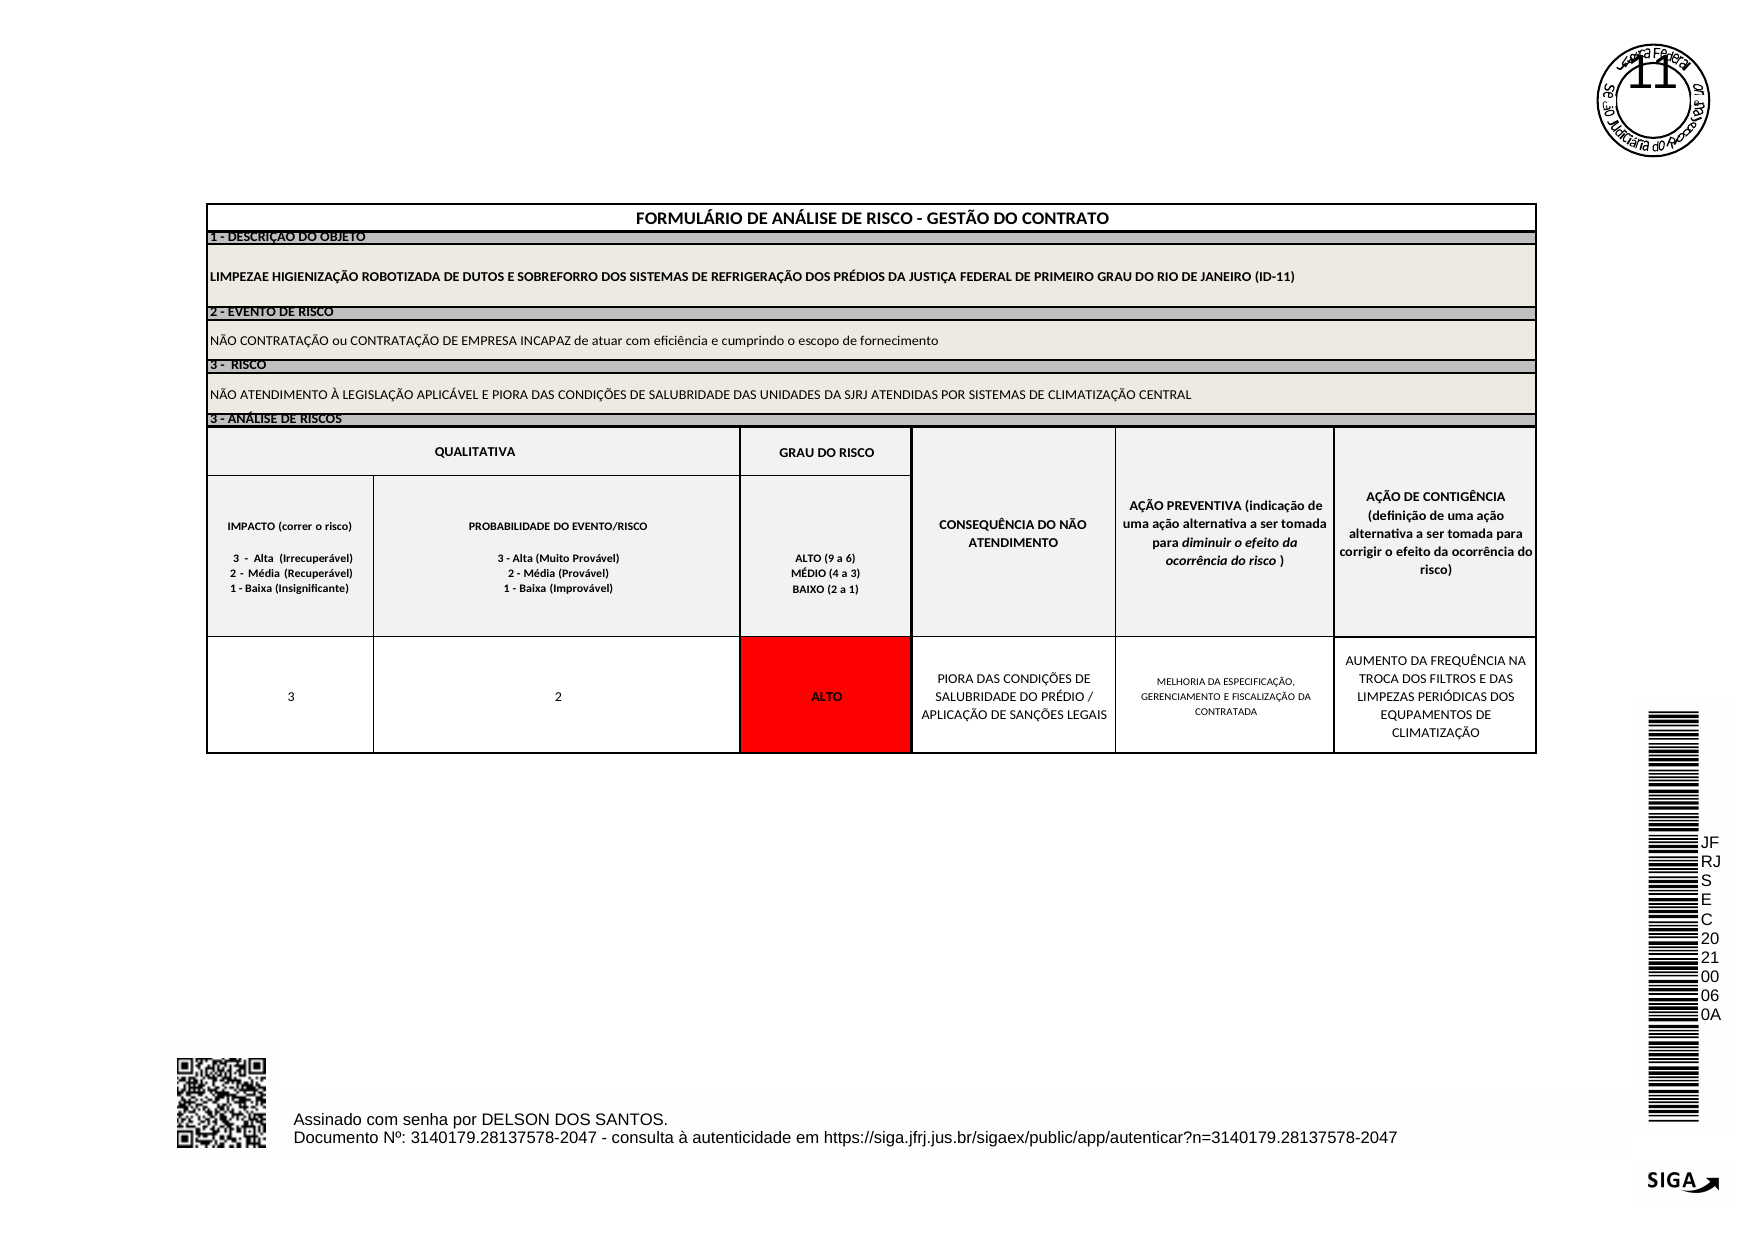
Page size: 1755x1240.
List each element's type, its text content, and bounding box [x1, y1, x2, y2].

table_cell CONSEQUÊNCIA DO NÃO ATENDIMENTO [913, 428, 1115, 636]
table_cell PROBABILIDADE DO EVENTO/RISCO 3 - Alta (Muito Provável) 2 - Média (Provável) 1 - Baixa (Improvável) [374, 476, 739, 636]
table_cell LIMPEZAE HIGIENIZAÇÃO ROBOTIZADA DE DUTOS E SOBREFORRO DOS SISTEMAS DE REFRIGERAÇÃO DOS PRÉDIOS DA JUSTIÇA FEDERAL DE PRIMEIRO GRAU DO RIO DE JANEIRO (ID-11) [208, 245, 1535, 306]
table_cell AÇÃO PREVENTIVA (indicação de uma ação alternativa a ser tomada para diminuir o efeito da ocorrência do risco ) [1116, 428, 1333, 636]
table_cell AÇÃO DE CONTIGÊNCIA (definição de uma ação alternativa a ser tomada para corrigir o efeito da ocorrência do risco) [1335, 428, 1535, 636]
table_cell 3 [208, 637, 373, 752]
table_cell QUALITATIVA [208, 428, 739, 475]
text JFRJSEC202100060A [1701, 833, 1721, 1024]
table_cell NÃO ATENDIMENTO À LEGISLAÇÃO APLICÁVEL E PIORA DAS CONDIÇÕES DE SALUBRIDADE DAS UNIDADES DA SJRJ ATENDIDAS POR SISTEMAS DE CLIMATIZAÇÃO CENTRAL [208, 374, 1535, 413]
text ç [1602, 98, 1616, 106]
table_cell MELHORIA DA ESPECIFICAÇÃO, GERENCIAMENTO E FISCALIZAÇÃO DA CONTRATADA [1116, 637, 1333, 752]
table_cell GRAU DO RISCO [741, 428, 910, 475]
table_cell NÃO CONTRATAÇÃO ou CONTRATAÇÃO DE EMPRESA INCAPAZ de atuar com eficiência e cumprindo o escopo de fornecimento [208, 321, 1535, 359]
table_cell IMPACTO (correr o risco) 3 - Alta (Irrecuperável) 2 - Média (Recuperável) 1 - Baixa (Insignificante) [208, 476, 373, 636]
table_cell ALTO (9 a 6) MÉDIO (4 a 3) BAIXO (2 a 1) [741, 476, 910, 636]
table_cell PIORA DAS CONDIÇÕES DE SALUBRIDADE DO PRÉDIO / APLICAÇÃO DE SANÇÕES LEGAIS [913, 637, 1115, 752]
table_cell 3 - RISCO [208, 361, 1535, 372]
table_cell AUMENTO DA FREQUÊNCIA NA TROCA DOS FILTROS E DAS LIMPEZAS PERIÓDICAS DOS EQUPAMENTOS DE CLIMATIZAÇÃO [1335, 638, 1535, 752]
table_cell 1 - DESCRIÇÃO DO OBJETO [208, 233, 273, 243]
text e [1693, 97, 1707, 105]
table_cell 2 [374, 637, 739, 752]
table_cell ALTO [741, 637, 910, 752]
table_header FORMULÁRIO DE ANÁLISE DE RISCO - GESTÃO DO CONTRATO [208, 205, 1535, 230]
table_cell 2 - EVENTO DE RISCO [208, 308, 1535, 319]
table_cell 1 - DESCRIÇÃO DO OBJETO [271, 233, 1535, 243]
table_cell 3 - ANÁLISE DE RISCOS [208, 415, 1535, 425]
